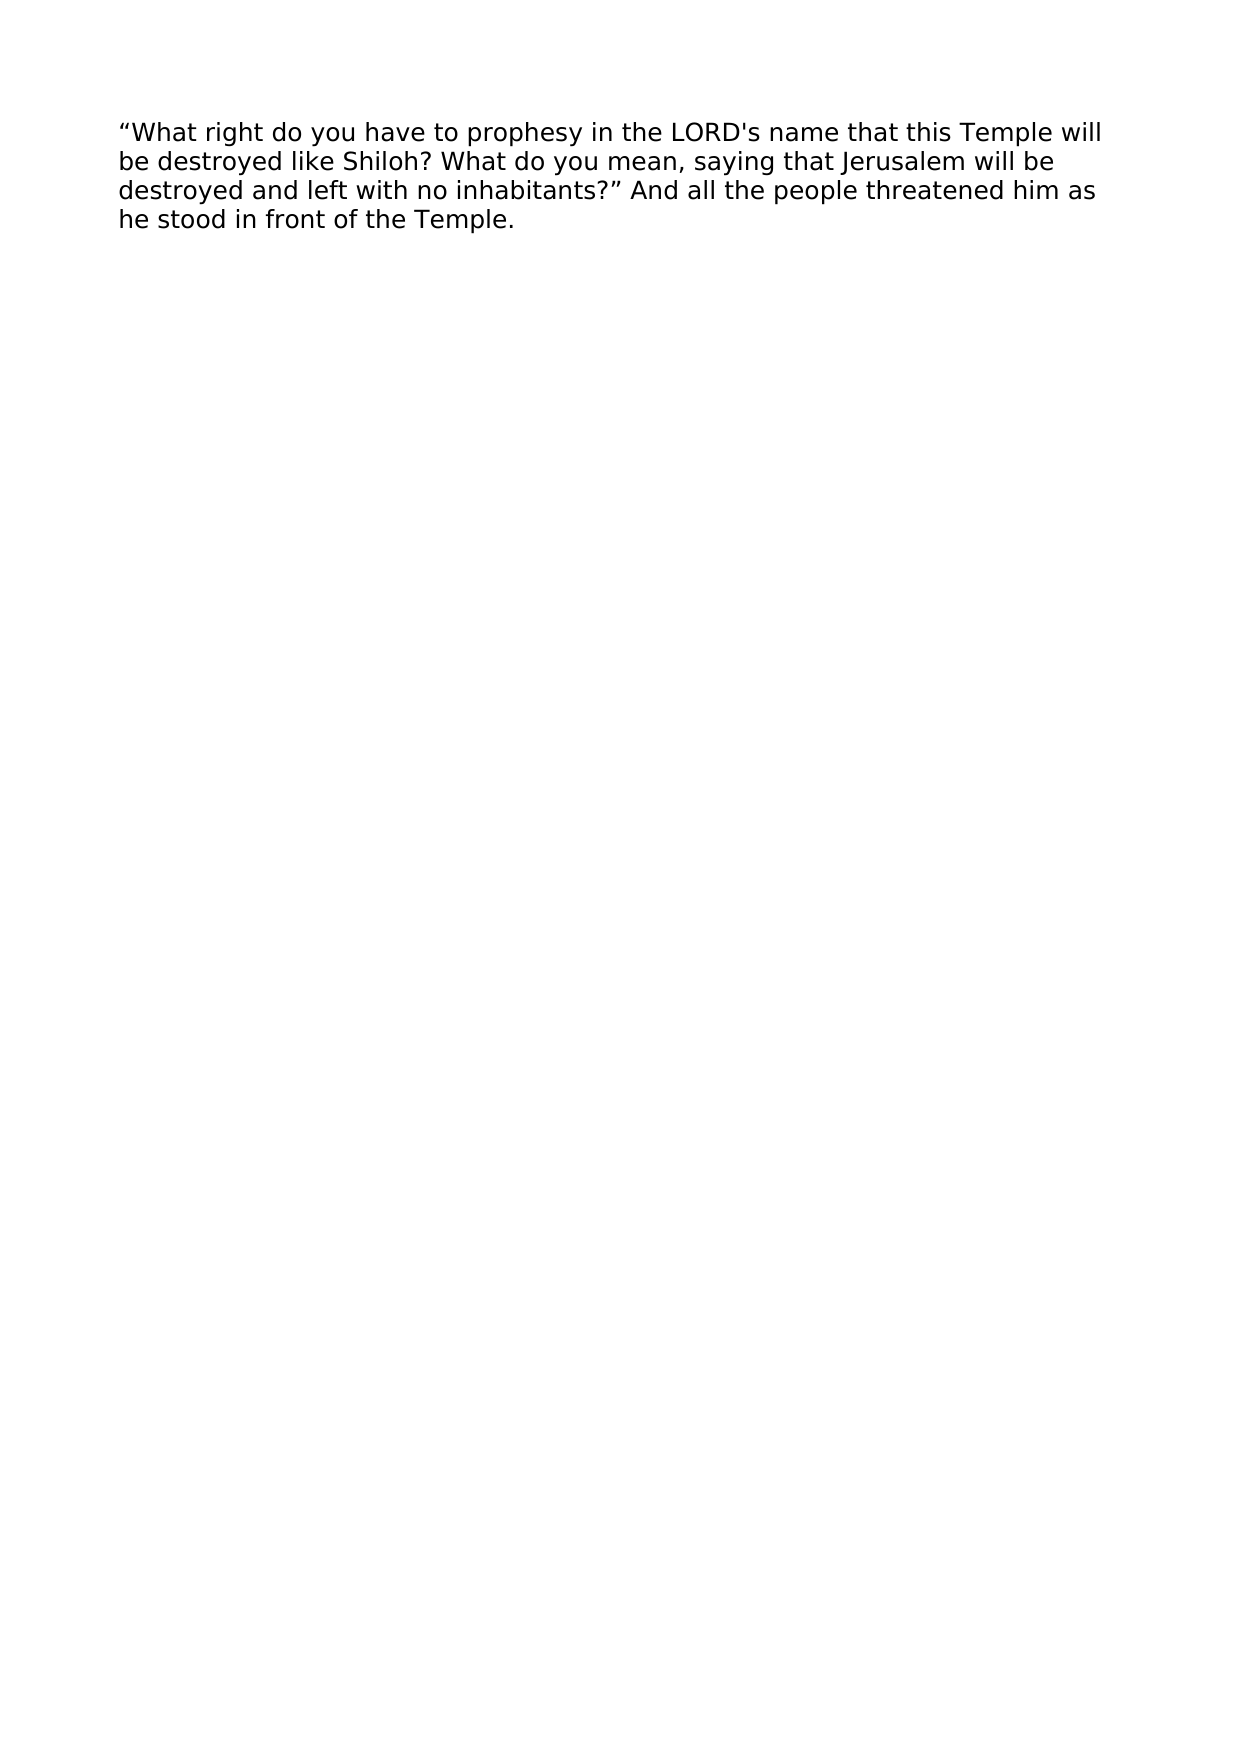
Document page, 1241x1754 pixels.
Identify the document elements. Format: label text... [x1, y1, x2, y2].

text “What right do you have to prophesy in the LORD's name that this Temple will be destroyed like Shiloh? What do you mean, saying that Jerusalem will be destroyed and left with no inhabitants?” And all the people threatened him as he stood in front of the Temple. [118, 118, 1122, 235]
